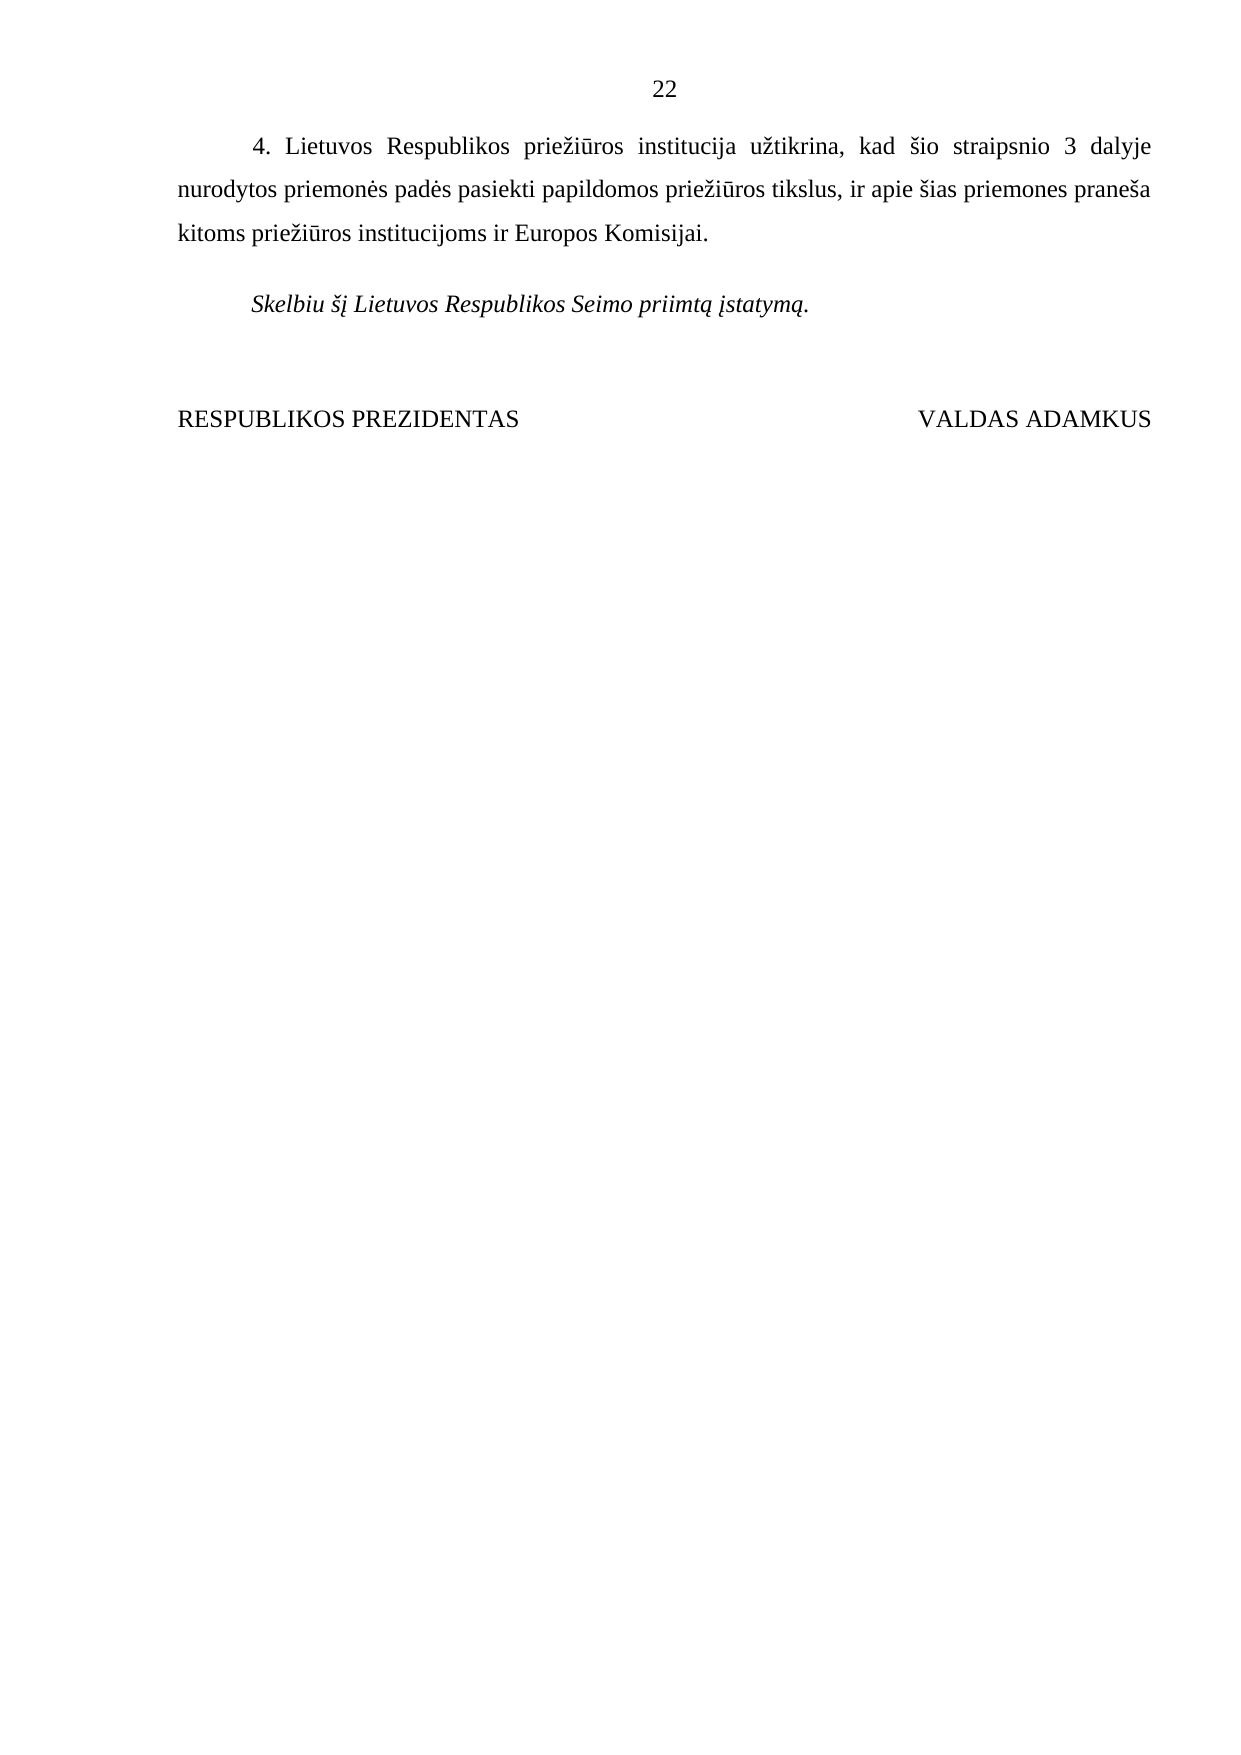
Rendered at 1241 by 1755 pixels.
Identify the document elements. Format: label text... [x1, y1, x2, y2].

text 4. Lietuvos Respublikos priežiūros institucija užtikrina, kad šio straipsnio 3 dalyje nurodytos priemonės padės pasiekti papildomos priežiūros tikslus, ir apie šias priemones praneša kitoms priežiūros institucijoms ir Europos Komisijai. [177, 131, 1152, 246]
text RESPUBLIKOS PREZIDENTAS VALDAS ADAMKUS [177, 404, 1152, 433]
text Skelbiu šį Lietuvos Respublikos Seimo priimtą įstatymą. [177, 289, 1152, 318]
